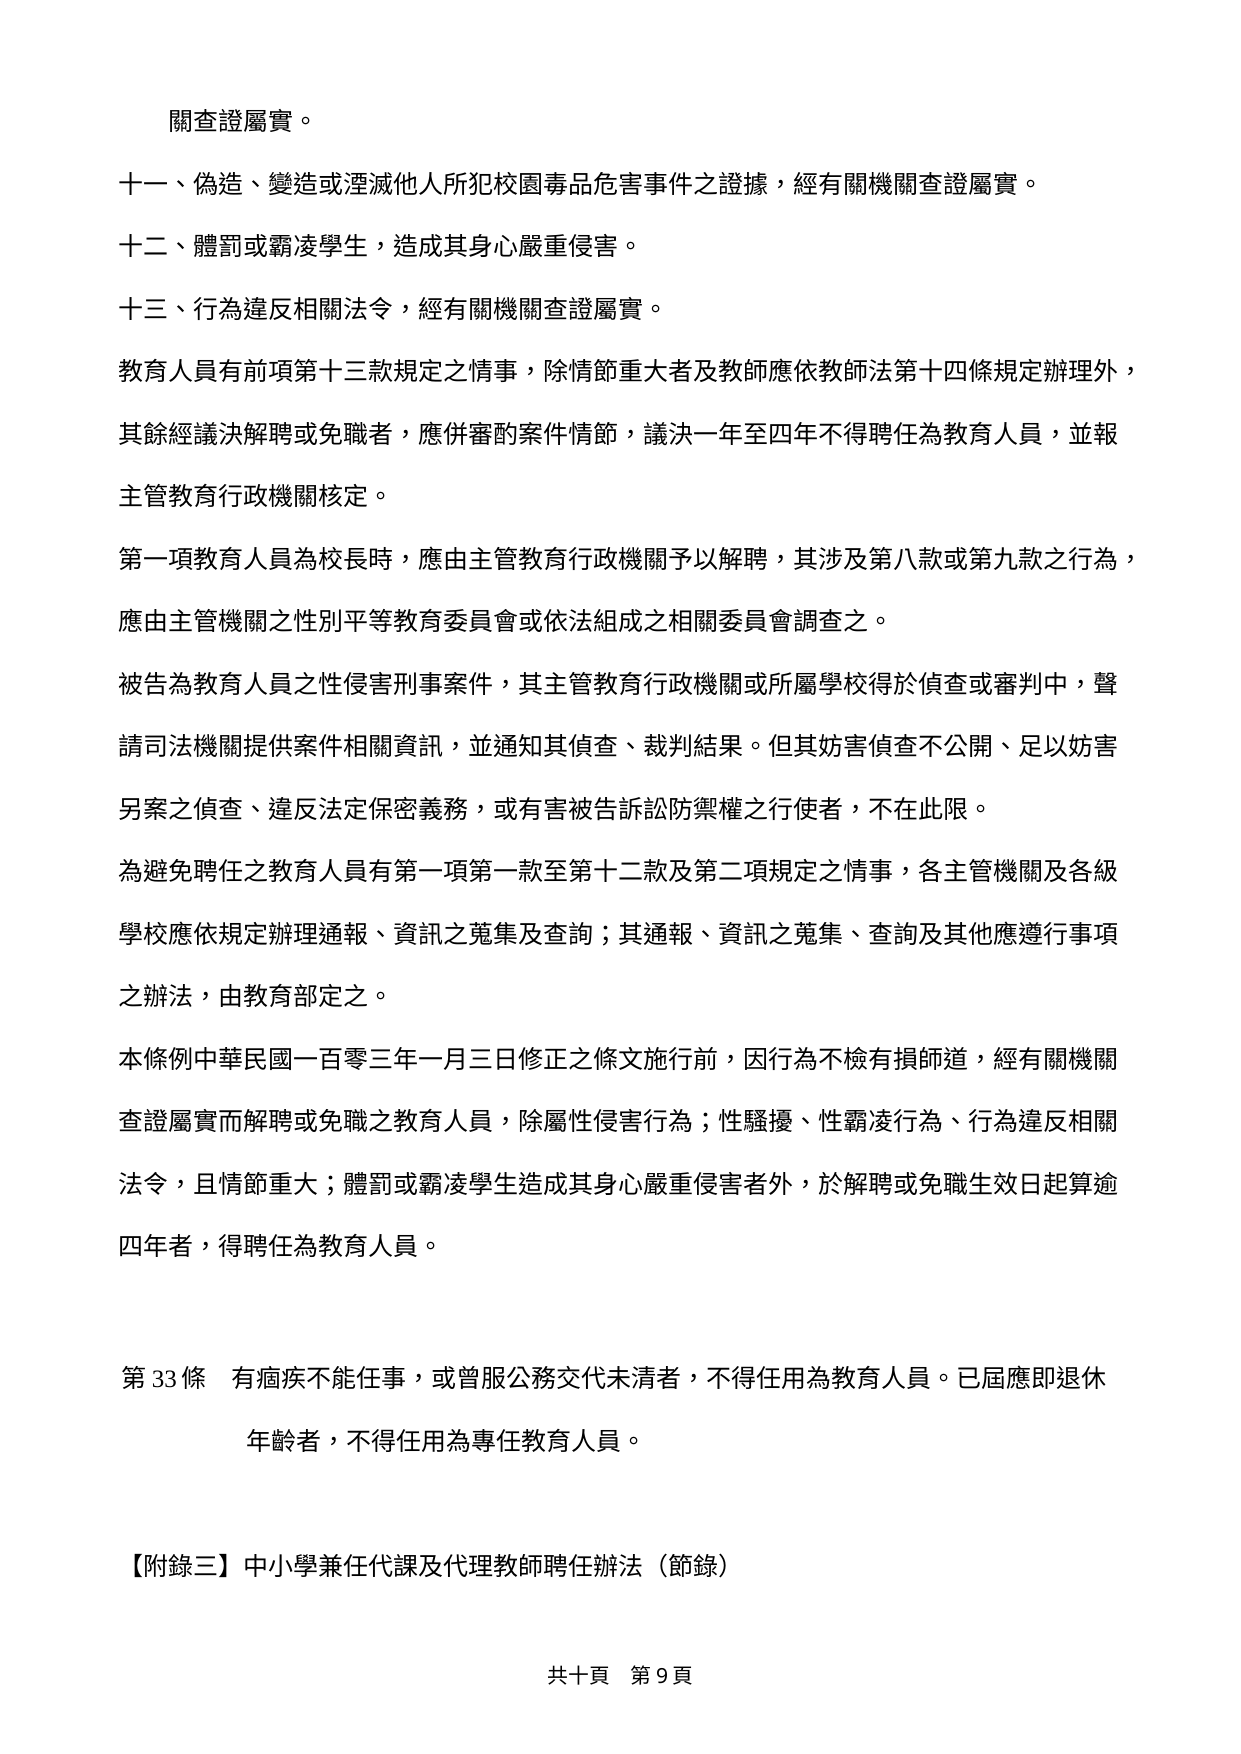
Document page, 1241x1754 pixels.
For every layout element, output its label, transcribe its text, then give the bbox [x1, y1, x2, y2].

text 十二、體罰或霸凌學生，造成其身心嚴重侵害。 [118, 203, 1122, 266]
text 第33條 有痼疾不能任事，或曾服公務交代未清者，不得任用為教育人員。已屆應即退休年齡者，不得任用為專任教育人員。 [122, 1335, 1122, 1460]
text 【附錄三】中小學兼任代課及代理教師聘任辦法（節錄） [118, 1522, 1122, 1585]
text 為避免聘任之教育人員有第一項第一款至第十二款及第二項規定之情事，各主管機關及各級學校應依規定辦理通報、資訊之蒐集及查詢；其通報、資訊之蒐集、查詢及其他應遵行事項之辦法，由教育部定之。 [118, 828, 1122, 1016]
text 十三、行為違反相關法令，經有關機關查證屬實。 [118, 266, 1122, 328]
text 教育人員有前項第十三款規定之情事，除情節重大者及教師應依教師法第十四條規定辦理外，其餘經議決解聘或免職者，應併審酌案件情節，議決一年至四年不得聘任為教育人員，並報主管教育行政機關核定。 [118, 328, 1122, 516]
text 被告為教育人員之性侵害刑事案件，其主管教育行政機關或所屬學校得於偵查或審判中，聲請司法機關提供案件相關資訊，並通知其偵查、裁判結果。但其妨害偵查不公開、足以妨害另案之偵查、違反法定保密義務，或有害被告訴訟防禦權之行使者，不在此限。 [118, 641, 1122, 828]
text 第一項教育人員為校長時，應由主管教育行政機關予以解聘，其涉及第八款或第九款之行為，應由主管機關之性別平等教育委員會或依法組成之相關委員會調查之。 [118, 516, 1122, 641]
text 本條例中華民國一百零三年一月三日修正之條文施行前，因行為不檢有損師道，經有關機關查證屬實而解聘或免職之教育人員，除屬性侵害行為；性騷擾、性霸凌行為、行為違反相關法令，且情節重大；體罰或霸凌學生造成其身心嚴重侵害者外，於解聘或免職生效日起算逾四年者，得聘任為教育人員。 [118, 1016, 1122, 1266]
text 關查證屬實。 [118, 78, 1122, 141]
text 十一、偽造、變造或湮滅他人所犯校園毒品危害事件之證據，經有關機關查證屬實。 [118, 141, 1122, 203]
